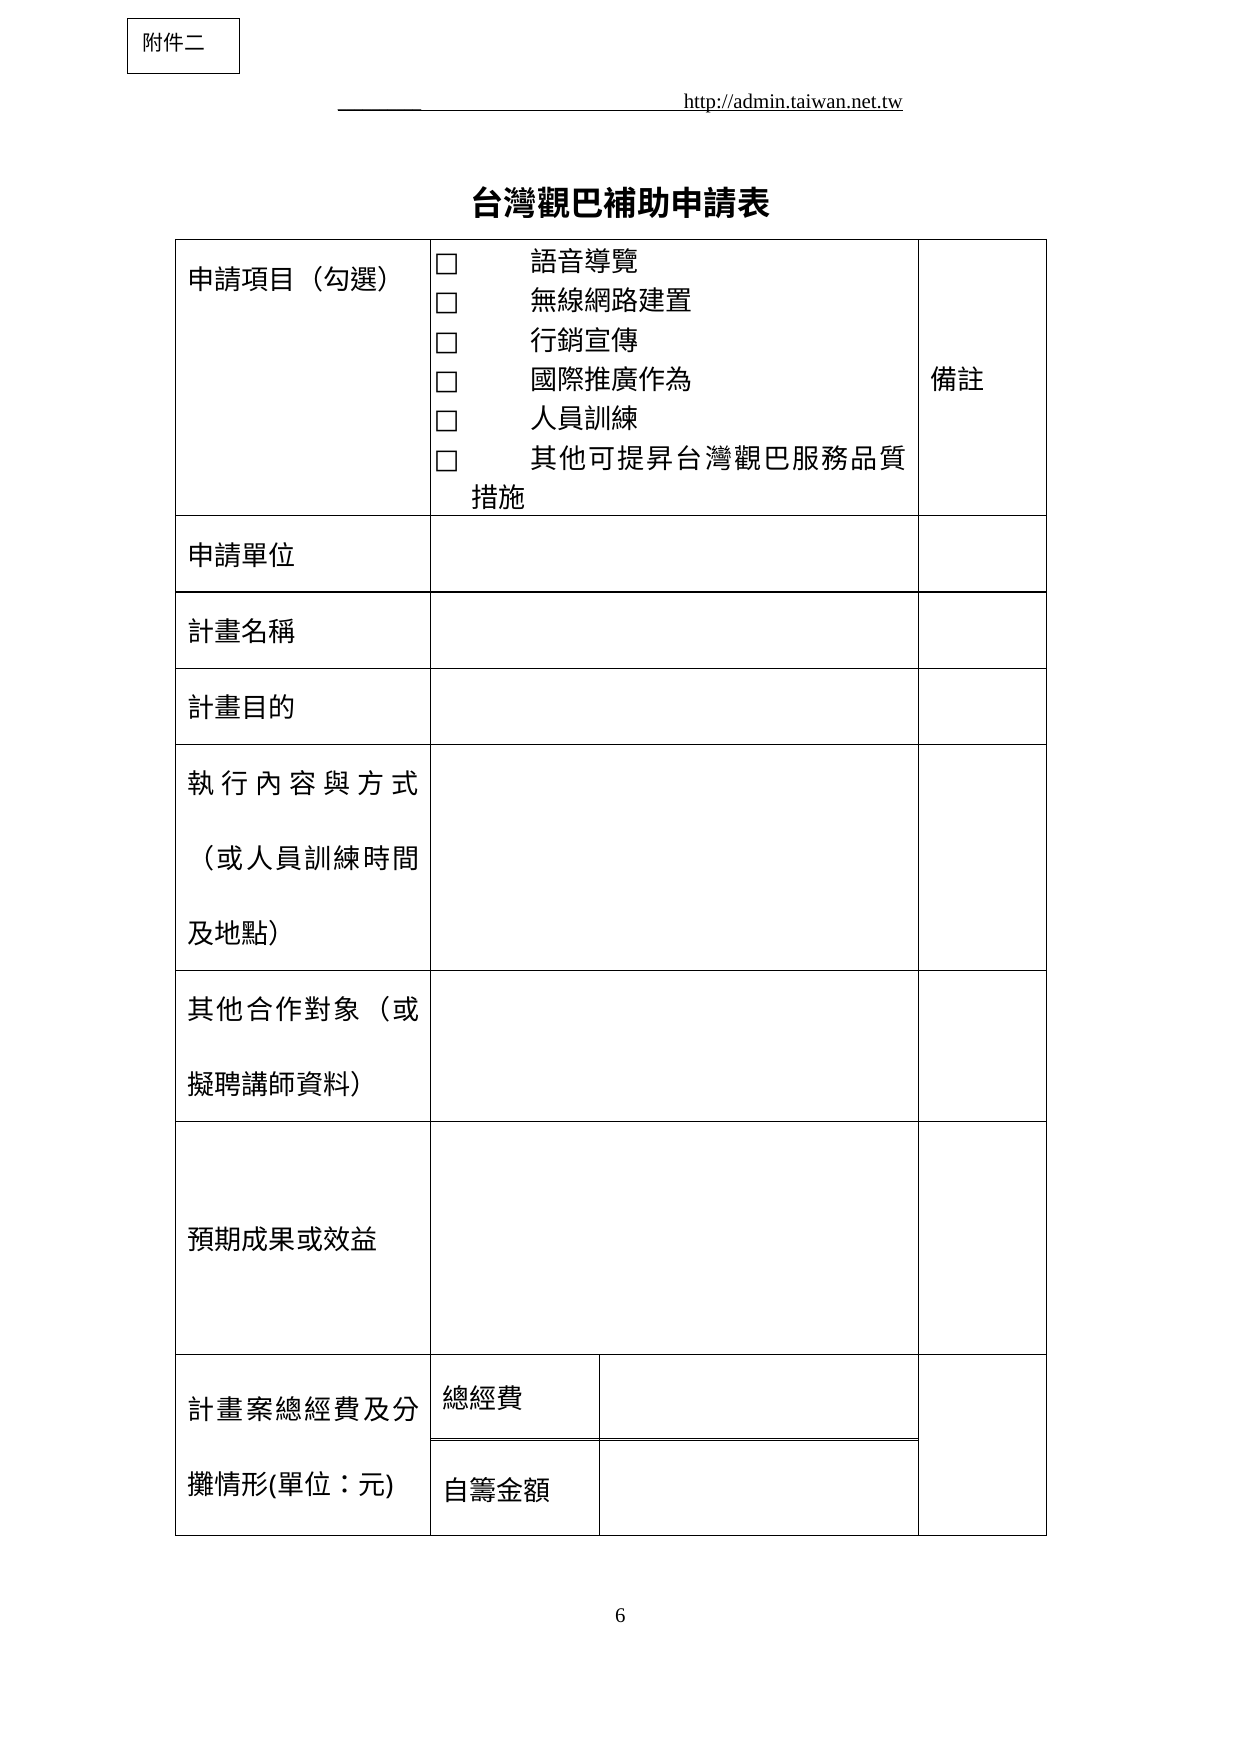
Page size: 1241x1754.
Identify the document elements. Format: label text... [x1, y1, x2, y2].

table_cell [431, 669, 918, 743]
table_cell 總經費 [431, 1355, 599, 1438]
table_cell [431, 1122, 918, 1354]
table_cell 預期成果或效益 [176, 1122, 430, 1354]
table_cell [919, 516, 1046, 591]
table_cell [431, 516, 918, 591]
table_cell 計畫名稱 [176, 593, 430, 667]
table_cell [600, 1441, 918, 1535]
table_cell [919, 1122, 1046, 1354]
table_cell 執行內容與方式（或人員訓練時間及地點） [176, 745, 430, 969]
table_cell [919, 745, 1046, 969]
table_cell 自籌金額 [431, 1441, 599, 1535]
table_header 備註 [919, 240, 1046, 515]
table_cell 計畫案總經費及分攤情形(單位：元) [176, 1355, 430, 1535]
table_cell [919, 593, 1046, 667]
table_cell [919, 971, 1046, 1121]
table_header 語音導覽 無線網路建置 行銷宣傳 國際推廣作為 人員訓練 其他可提昇台灣觀巴服務品質措施 [431, 240, 918, 515]
table_header 申請項目（勾選） [176, 240, 430, 515]
table_cell [431, 745, 918, 969]
table_cell 其他合作對象（或擬聘講師資料） [176, 971, 430, 1121]
text 台灣觀巴補助申請表 [187, 164, 1053, 239]
table_cell 申請單位 [176, 516, 430, 591]
table_cell [919, 1355, 1046, 1535]
table_cell [600, 1355, 918, 1438]
table_cell [431, 971, 918, 1121]
table_cell 計畫目的 [176, 669, 430, 743]
table_cell [919, 669, 1046, 743]
table_cell [431, 593, 918, 667]
